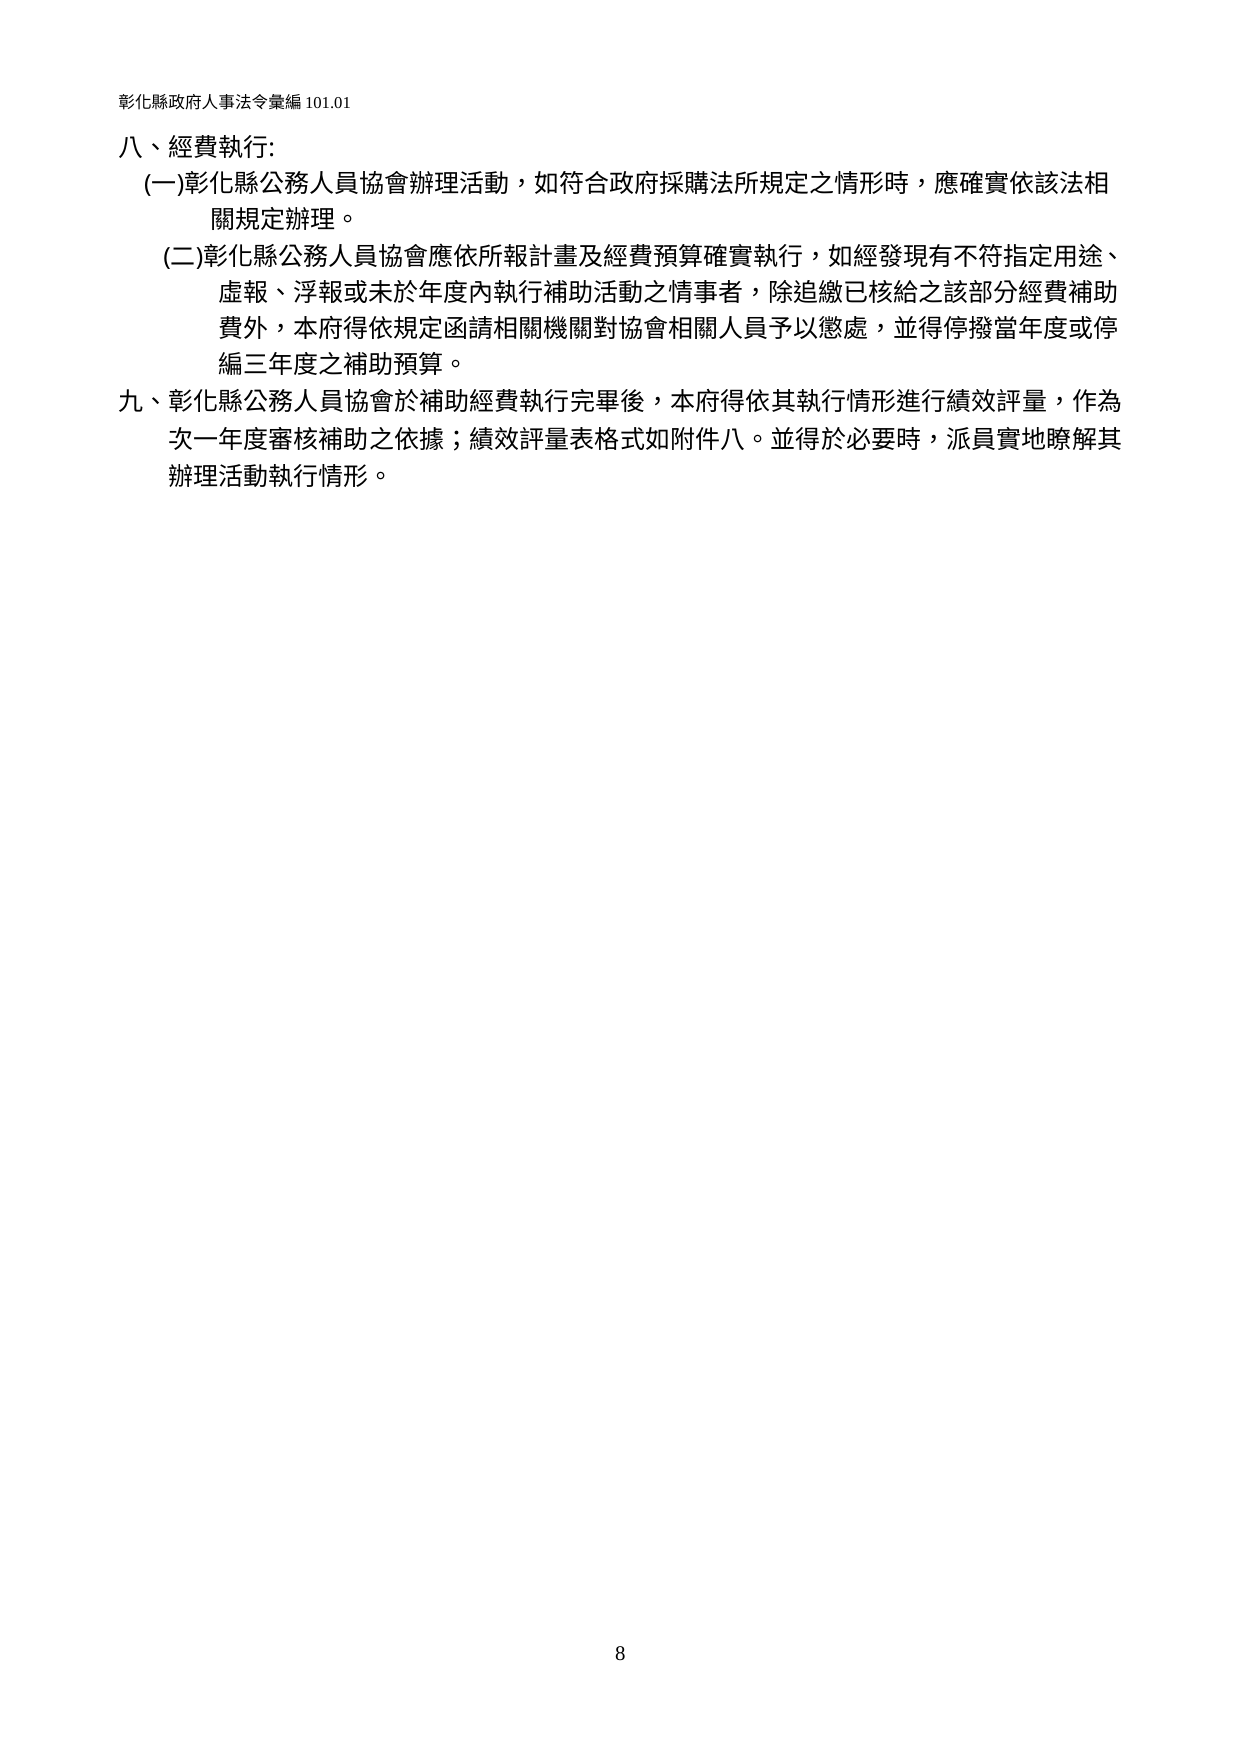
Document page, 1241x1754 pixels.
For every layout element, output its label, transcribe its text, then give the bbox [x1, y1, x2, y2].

text (二)彰化縣公務人員協會應依所報計畫及經費預算確實執行，如經發現有不符指定用途、虛報、浮報或未於年度內執行補助活動之情事者，除追繳已核給之該部分經費補助費外，本府得依規定函請相關機關對協會相關人員予以懲處，並得停撥當年度或停編三年度之補助預算。 [163, 236, 1122, 381]
text 九、彰化縣公務人員協會於補助經費執行完畢後，本府得依其執行情形進行績效評量，作為次一年度審核補助之依據；績效評量表格式如附件八。並得於必要時，派員實地瞭解其辦理活動執行情形。 [118, 381, 1122, 494]
text (一)彰化縣公務人員協會辦理活動，如符合政府採購法所規定之情形時，應確實依該法相關規定辦理。 [118, 164, 1122, 236]
text 八、經費執行: [118, 127, 1122, 164]
